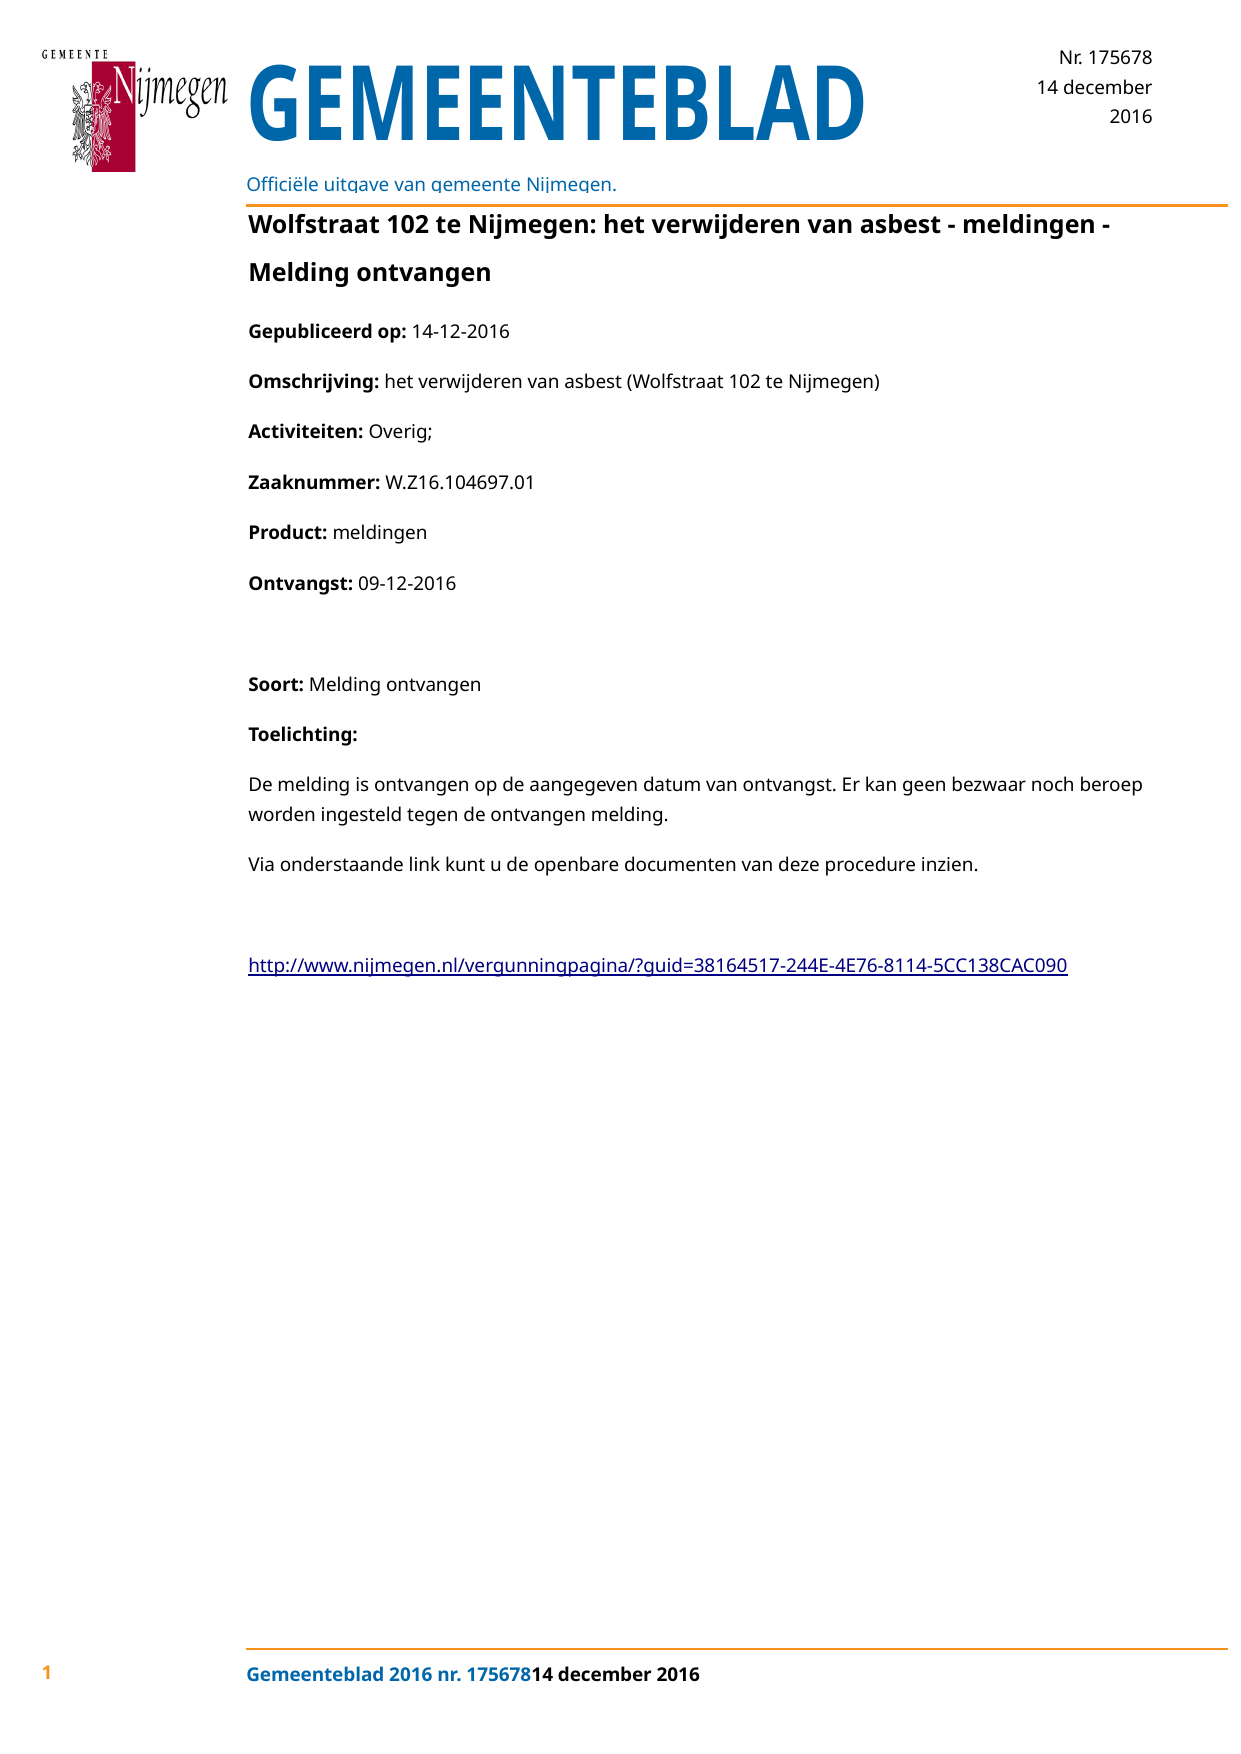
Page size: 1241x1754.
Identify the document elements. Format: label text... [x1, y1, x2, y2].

text Via onderstaande link kunt u de openbare documenten van deze procedure inzien. [248, 852, 1152, 877]
text Product: meldingen [248, 519, 1152, 545]
text De melding is ontvangen op de aangegeven datum van ontvangst. Er kan geen bezwaar noch beroep worden ingesteld tegen de ontvangen melding. [248, 772, 1152, 827]
text Gepubliceerd op: 14-12-2016 [248, 318, 1152, 344]
text Zaaknummer: W.Z16.104697.01 [248, 469, 1152, 495]
text http://www.nijmegen.nl/vergunningpagina/?guid=38164517-244E-4E76-8114-5CC138CAC090 [248, 952, 1152, 978]
text Activiteiten: Overig; [248, 419, 1152, 444]
text Omschrijving: het verwijderen van asbest (Wolfstraat 102 te Nijmegen) [248, 368, 1152, 394]
text Toelichting: [248, 721, 1152, 747]
text Wolfstraat 102 te Nijmegen: het verwijderen van asbest - meldingen - Melding ontvangen [248, 207, 1152, 288]
picture [41, 47, 231, 172]
text Soort: Melding ontvangen [248, 671, 1152, 697]
text Ontvangst: 09-12-2016 [248, 570, 1152, 596]
